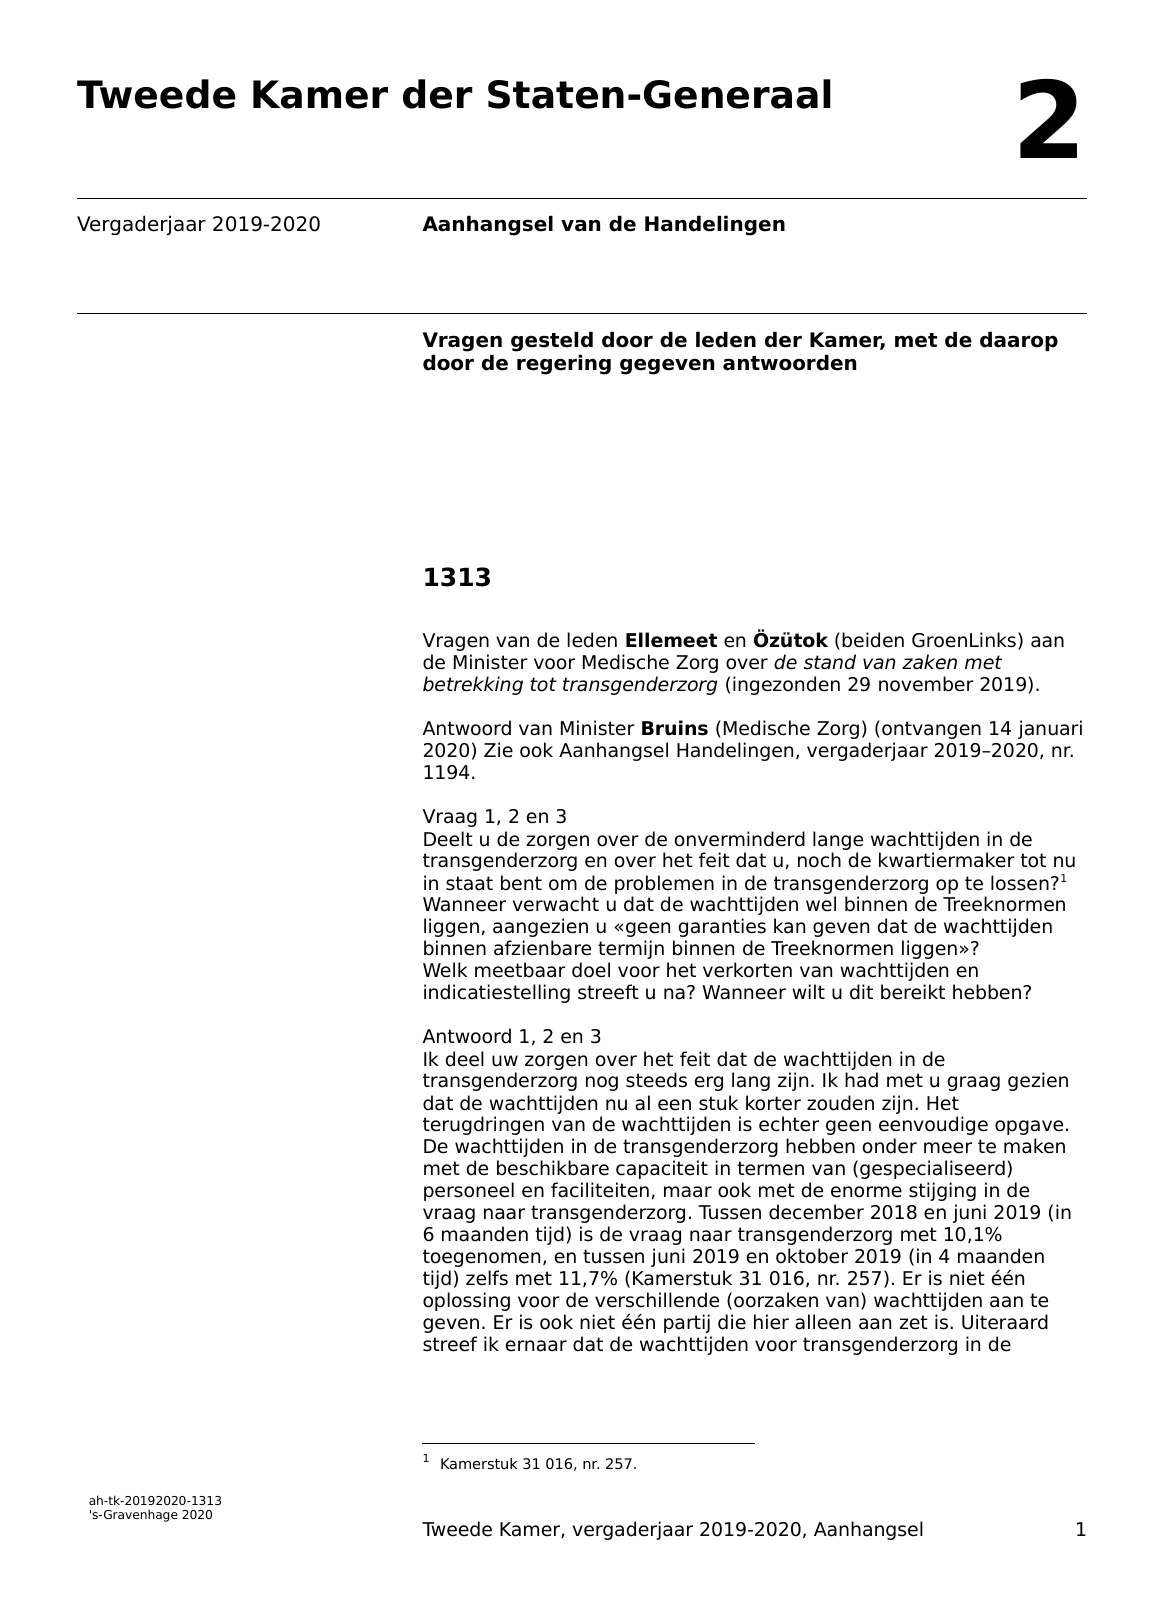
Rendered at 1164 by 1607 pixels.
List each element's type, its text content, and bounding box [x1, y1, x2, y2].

text Vragen van de leden Ellemeet en Özütok (beiden GroenLinks) aan de Minister voor Medische Zorg over de stand van zaken met betrekking tot transgenderzorg (ingezonden 29 november 2019). [422, 630, 1087, 696]
text Antwoord van Minister Bruins (Medische Zorg) (ontvangen 14 januari 2020) Zie ook Aanhangsel Handelingen, vergaderjaar 2019–2020, nr. 1194. [422, 718, 1087, 784]
text Welk meetbaar doel voor het verkorten van wachttijden en indicatiestelling streeft u na? Wanneer wilt u dit bereikt hebben? [422, 960, 1087, 1004]
table_cell Vergaderjaar 2019-2020 [77, 199, 422, 313]
table_header Tweede Kamer der Staten-Generaal [77, 59, 886, 198]
text Wanneer verwacht u dat de wachttijden wel binnen de Treeknormen liggen, aangezien u «geen garanties kan geven dat de wachttijden binnen afzienbare termijn binnen de Treeknormen liggen»? [422, 894, 1087, 960]
text Kamerstuk 31 016, nr. 257. [422, 1452, 1087, 1474]
text Antwoord 1, 2 en 3 [422, 1026, 1087, 1048]
table_cell Aanhangsel van de Handelingen [422, 199, 1087, 313]
table_header 2 [886, 59, 1087, 198]
text 1313 [422, 563, 1087, 592]
text 's-Gravenhage 2020 [88, 1508, 323, 1522]
text ah-tk-20192020-1313 [88, 1494, 323, 1508]
table_cell [77, 314, 422, 375]
text Deelt u de zorgen over de onverminderd lange wachttijden in de transgenderzorg en over het feit dat u, noch de kwartiermaker tot nu in staat bent om de problemen in de transgenderzorg op te lossen? [422, 828, 1087, 894]
text Vraag 1, 2 en 3 [422, 806, 1087, 828]
table_cell Vragen gesteld door de leden der Kamer, met de daarop door de regering gegeven antwoorden [422, 314, 1087, 375]
text Ik deel uw zorgen over het feit dat de wachttijden in de transgenderzorg nog steeds erg lang zijn. Ik had met u graag gezien dat de wachttijden nu al een stuk korter zouden zijn. Het terugdringen van de wachttijden is echter geen eenvoudige opgave. De wachttijden in de transgenderzorg hebben onder meer te maken met de beschikbare capaciteit in termen van (gespecialiseerd) personeel en faciliteiten, maar ook met de enorme stijging in de vraag naar transgenderzorg. Tussen december 2018 en juni 2019 (in 6 maanden tijd) is de vraag naar transgenderzorg met 10,1% toegenomen, en tussen juni 2019 en oktober 2019 (in 4 maanden tijd) zelfs met 11,7% (Kamerstuk 31 016, nr. 257). Er is niet één oplossing voor de verschillende (oorzaken van) wachttijden aan te geven. Er is ook niet één partij die hier alleen aan zet is. Uiteraard streef ik ernaar dat de wachttijden voor transgenderzorg in de [422, 1048, 1087, 1356]
